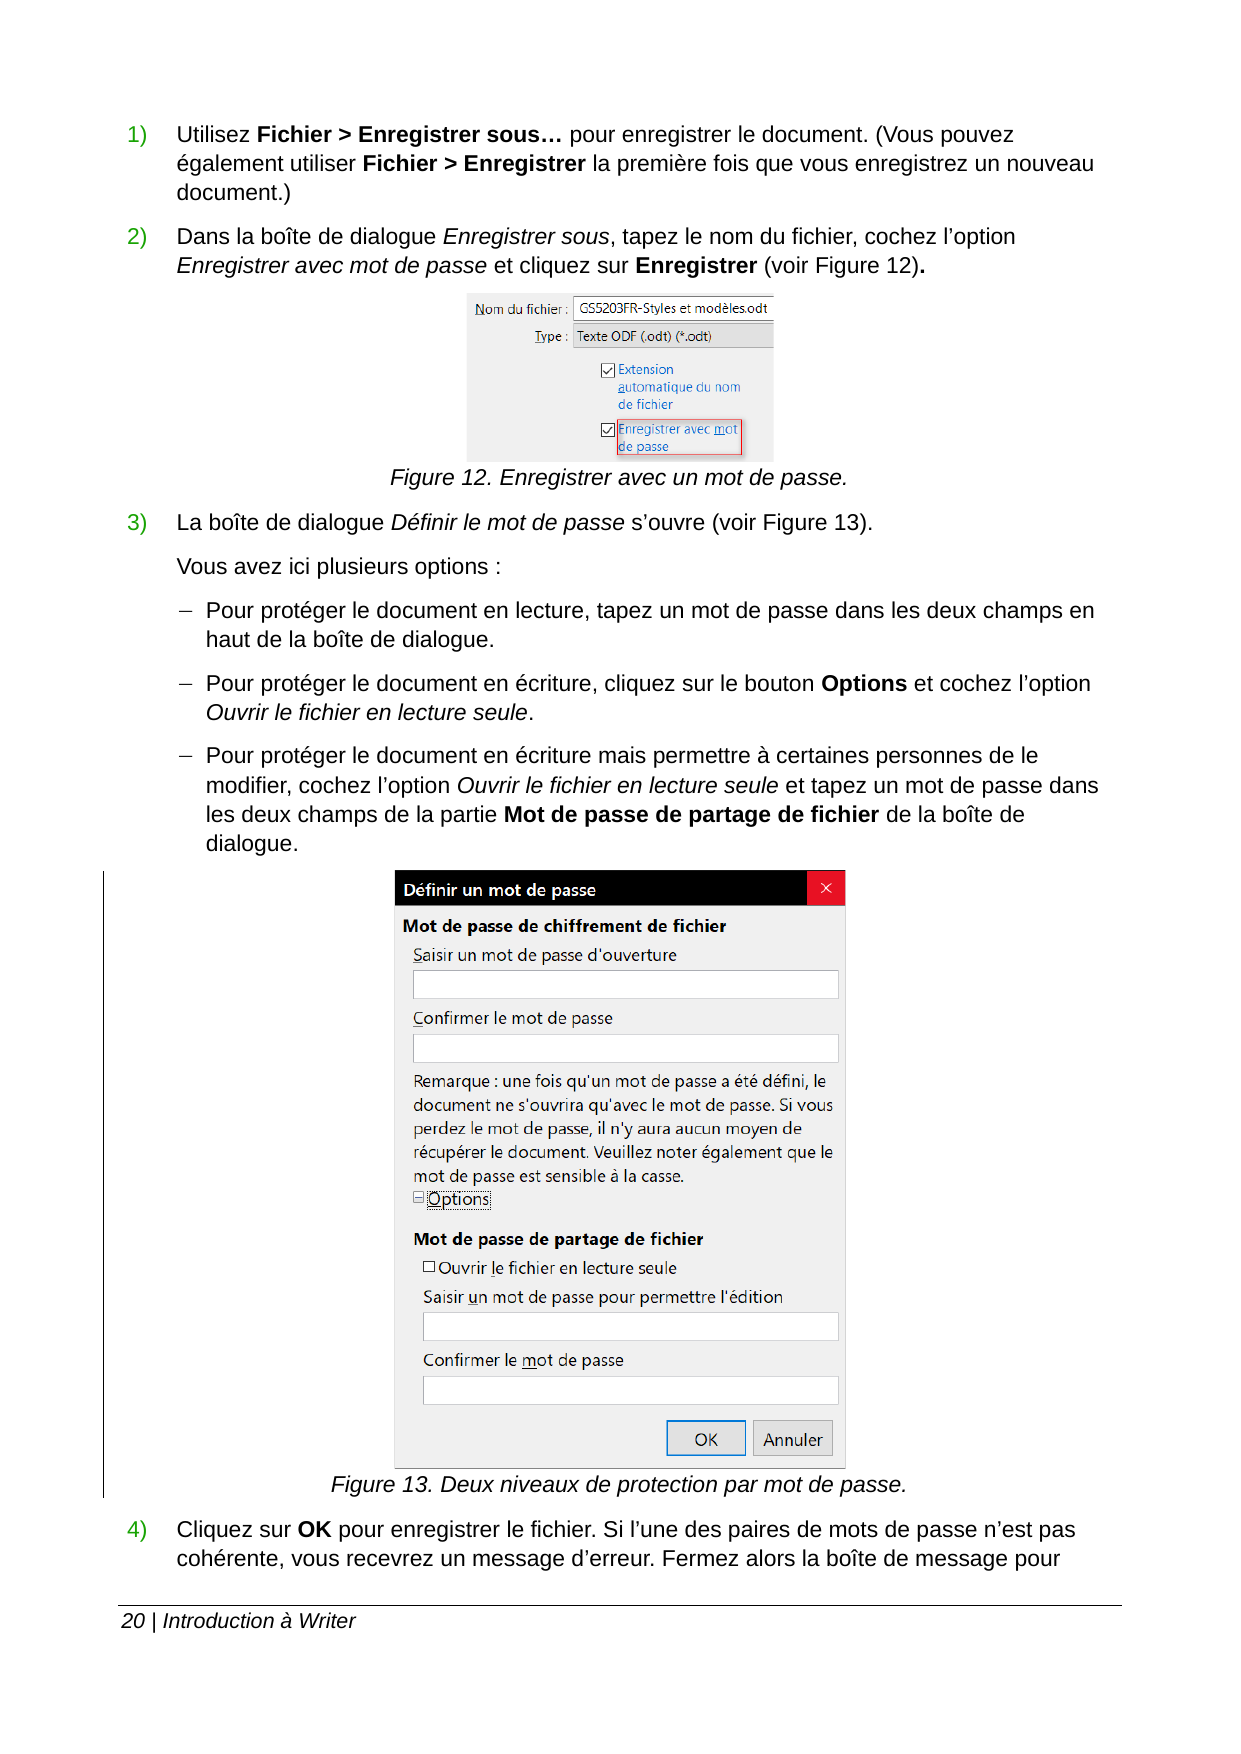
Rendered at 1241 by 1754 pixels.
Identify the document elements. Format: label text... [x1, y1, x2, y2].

list Pour protéger le document en écriture, cliquez sur le bouton Options et cochez l’option Ouvrir le fichier en lecture seule. [176, 667, 1122, 725]
picture [466, 293, 774, 462]
list La boîte de dialogue Définir le mot de passe s’ouvre (voir Figure 12). [147, 506, 1122, 535]
text Figure 11. Enregistrer avec un mot de passe. [118, 462, 1122, 491]
text Figure 12. Deux niveaux de protection par mot de passe. [118, 1468, 1122, 1498]
picture [394, 870, 846, 1469]
list Cliquez sur OK pour enregistrer le fichier. Si l’une des paires de mots de passe n’est pas cohérente, vous recevrez un message d’erreur. Fermez alors la boîte de message pour [147, 1513, 1122, 1571]
list Utilisez Fichier > Enregistrer sous… pour enregistrer le document. (Vous pouvez également utiliser Fichier > Enregistrer la première fois que vous enregistrez un nouveau document.) [147, 118, 1122, 206]
list Vous avez ici plusieurs options : [147, 550, 1122, 579]
list Pour protéger le document en lecture, tapez un mot de passe dans les deux champs en haut de la boîte de dialogue. [176, 594, 1122, 652]
list Pour protéger le document en écriture mais permettre à certaines personnes de le modifier, cochez l’option Ouvrir le fichier en lecture seule et tapez un mot de passe dans les deux champs de la partie Mot de passe de partage de fichier de la boîte de dialogue. [176, 739, 1122, 856]
list Dans la boîte de dialogue Enregistrer sous, tapez le nom du fichier, cochez l’option Enregistrer avec mot de passe et cliquez sur Enregistrer (voir Figure 11). [147, 220, 1122, 278]
